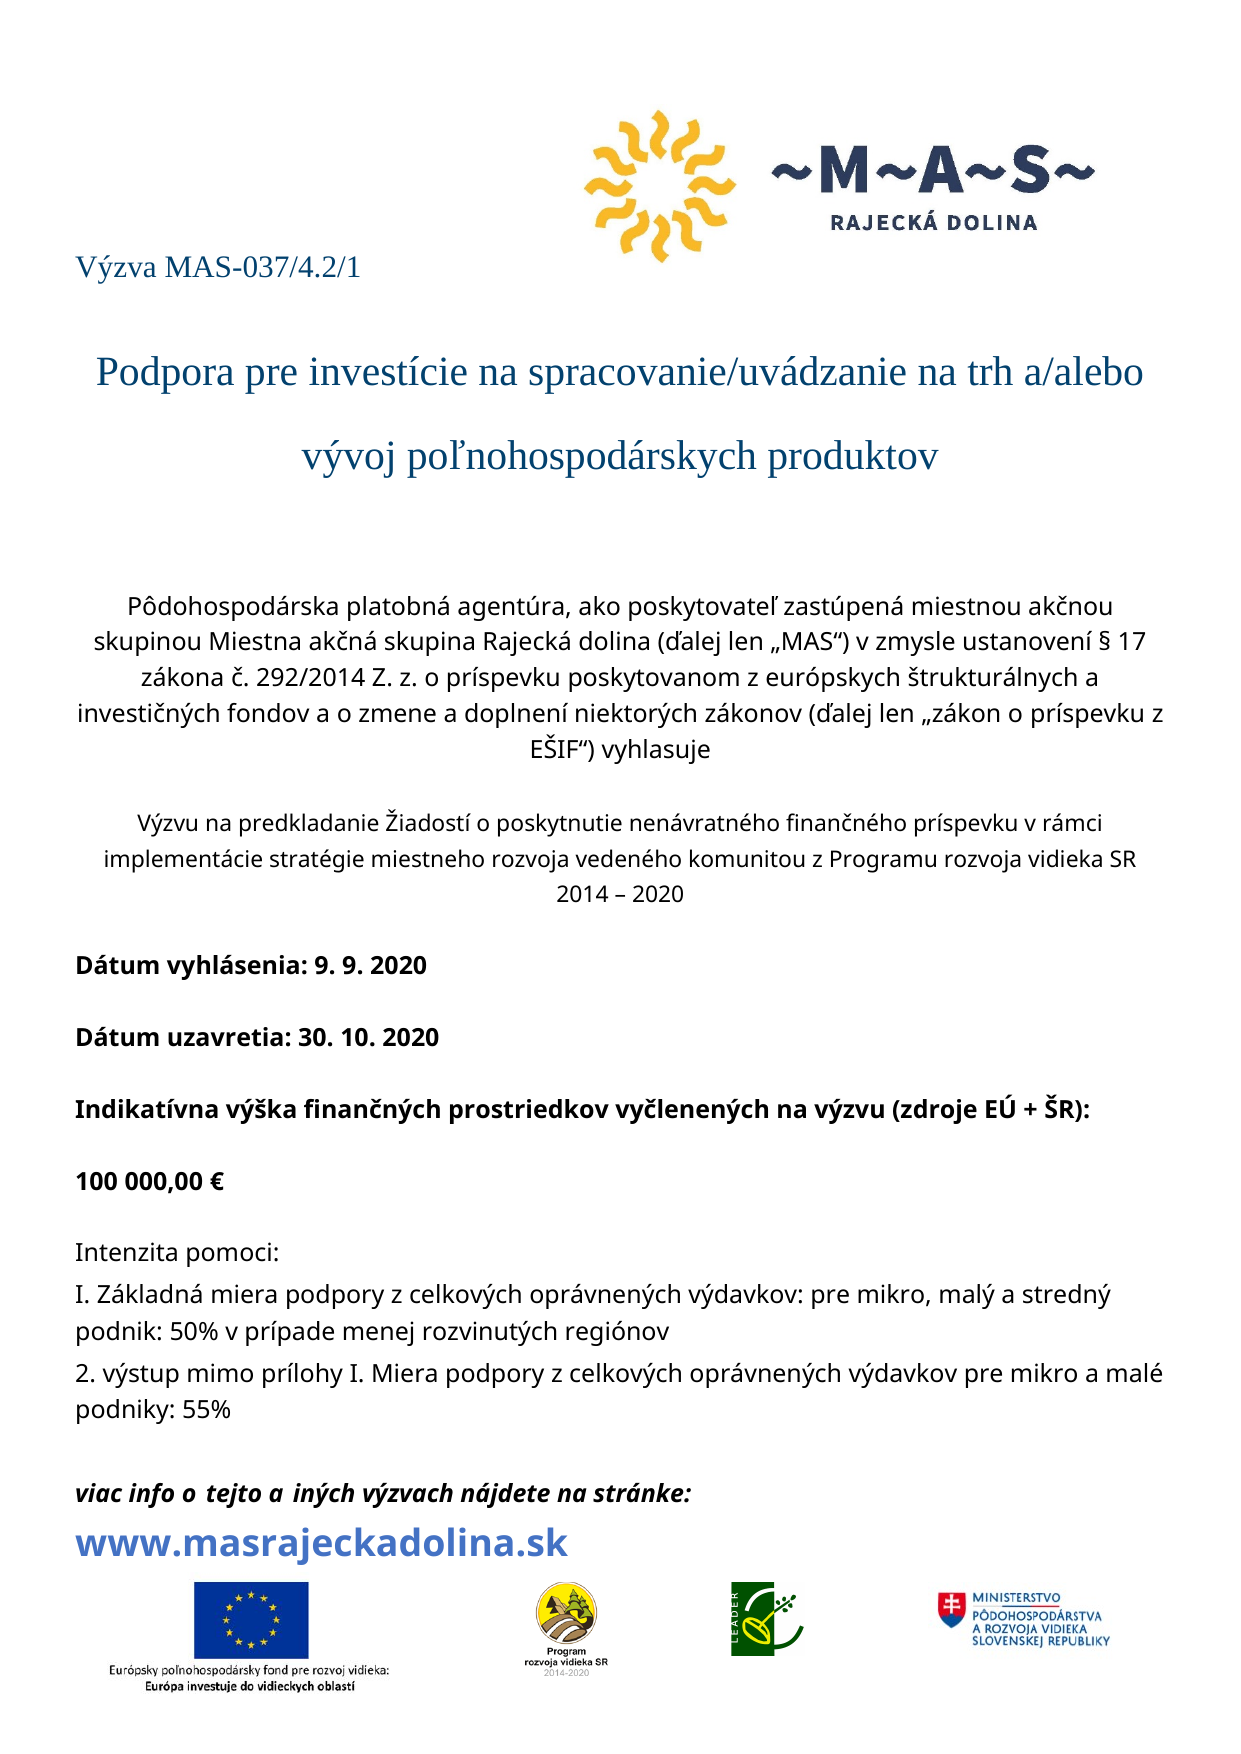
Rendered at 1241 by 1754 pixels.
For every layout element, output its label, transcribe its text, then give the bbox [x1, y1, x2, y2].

text Výzvu na predkladanie Žiadostí o poskytnutie nenávratného finančného príspevku v rámci implementácie stratégie miestneho rozvoja vedeného komunitou z Programu rozvoja vidieka SR 2014 – 2020 [75, 802, 1165, 910]
text Dátum vyhlásenia: 9. 9. 2020 [75, 946, 1165, 982]
text viac info o tejto a iných výzvach nájdete na stránke: [75, 1474, 1165, 1510]
text www.masrajeckadolina.sk [75, 1516, 1165, 1567]
text Pôdohospodárska platobná agentúra, ako poskytovateľ zastúpená miestnou akčnou skupinou Miestna akčná skupina Rajecká dolina (ďalej len „MAS“) v zmysle ustanovení § 17 zákona č. 292/2014 Z. z. o príspevku poskytovanom z európskych štrukturálnych a investičných fondov a o zmene a doplnení niektorých zákonov (ďalej len „zákon o príspevku z EŠIF“) vyhlasuje [75, 586, 1165, 766]
text 100 000,00 € [75, 1161, 1165, 1197]
subtitle Výzva MAS-037/4.2/1 [75, 200, 1165, 285]
text 2. výstup mimo prílohy I. Miera podpory z celkových oprávnených výdavkov pre mikro a malé podniky: 55% [75, 1353, 1165, 1425]
subtitle Podpora pre investície na spracovanie/uvádzanie na trh a/alebo vývoj poľnohospodárskych produktov [75, 310, 1165, 478]
text Dátum uzavretia: 30. 10. 2020 [75, 1017, 1165, 1053]
text Intenzita pomoci: [75, 1233, 1165, 1269]
text I. Základná miera podpory z celkových oprávnených výdavkov: pre mikro, malý a stredný podnik: 50% v prípade menej rozvinutých regiónov [75, 1275, 1165, 1347]
text Indikatívna výška finančných prostriedkov vyčlenených na výzvu (zdroje EÚ + ŠR): [75, 1089, 1165, 1125]
